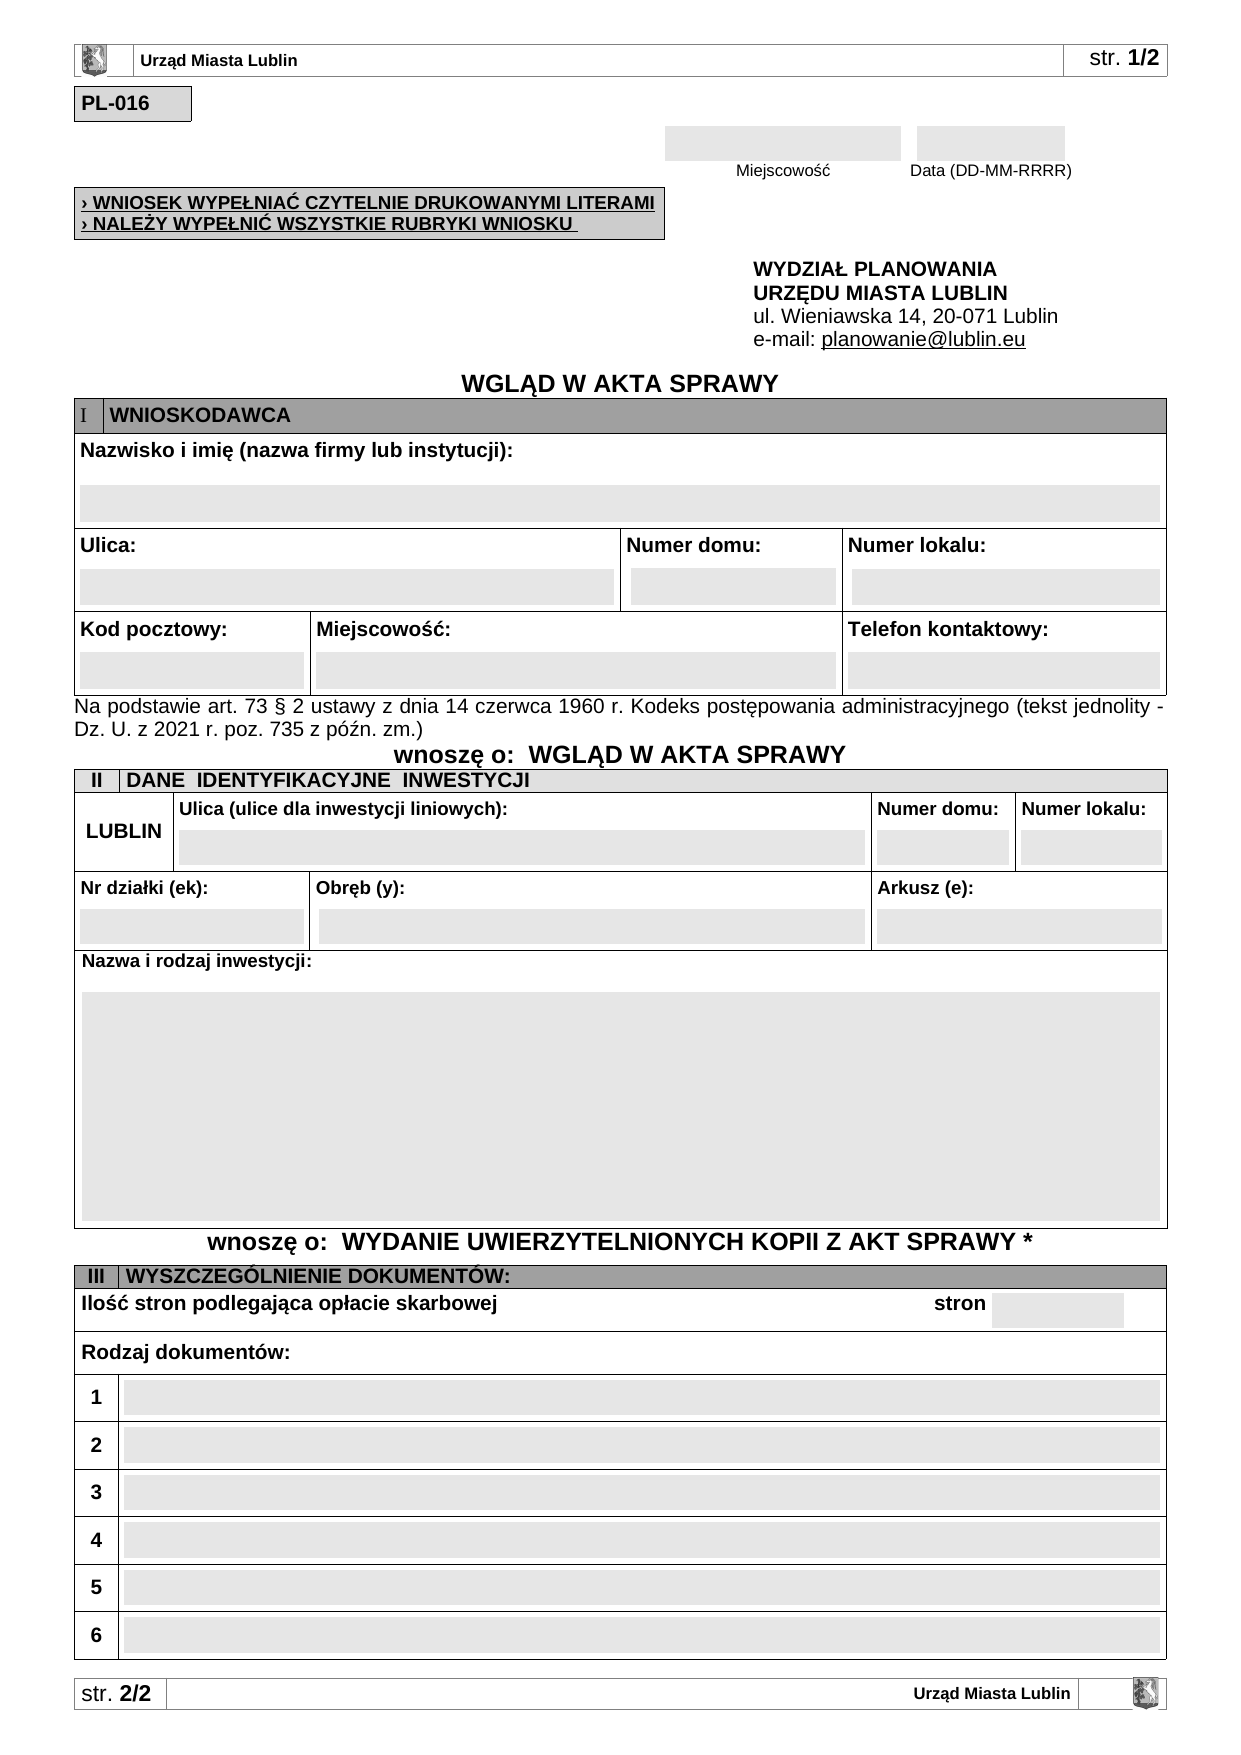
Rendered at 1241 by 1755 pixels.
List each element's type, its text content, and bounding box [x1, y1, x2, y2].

table_cell LUBLIN [75, 793, 173, 871]
table_header [1079, 1679, 1132, 1709]
table_cell Numer domu: [872, 793, 1015, 871]
table_cell Arkusz (e): [872, 872, 1167, 950]
table_header PL-016 [75, 87, 191, 121]
table_cell Numer domu: [621, 529, 842, 611]
picture [81, 44, 107, 77]
table_cell Rodzaj dokumentów: [75, 1332, 1166, 1373]
picture [1132, 1677, 1159, 1710]
text Miejscowość Data (DD-MM-RRRR) [74, 161, 1166, 180]
table_cell [119, 1612, 1166, 1658]
table_cell [119, 1375, 1166, 1421]
table_cell Miejscowość: [311, 612, 842, 694]
text wnoszę o: WYDANIE UWIERZYTELNIONYCH KOPII Z AKT SPRAWY * [74, 1229, 1166, 1256]
text Na podstawie art. 73 § 2 ustawy z dnia 14 czerwca 1960 r. Kodeks postępowania administracyjnego (tekst jednolity - Dz. U. z 2021 r. poz. 735 z późn. zm.) [74, 696, 1166, 741]
table_header str. 2/2 [75, 1679, 166, 1709]
table_header I [75, 399, 103, 433]
table_header DANE IDENTYFIKACYJNE INWESTYCJI [120, 770, 1167, 792]
table_cell Kod pocztowy: [75, 612, 310, 694]
table_cell Numer lokalu: [843, 529, 1166, 611]
table_header WYSZCZEGÓLNIENIE DOKUMENTÓW: [119, 1266, 1166, 1288]
table_cell Ilość stron podlegająca opłacie skarbowej stron [75, 1289, 1166, 1331]
table_cell 4 [75, 1517, 118, 1563]
table_cell Obręb (y): [310, 872, 871, 950]
text URZĘDU MIASTA LUBLIN ul. Wieniawska 14, 20-071 Lublin e-mail: planowanie@lublin.eu [753, 281, 1166, 351]
table_header Urząd Miasta Lublin [167, 1679, 1078, 1709]
table_cell [119, 1517, 1166, 1563]
table_header Urząd Miasta Lublin [134, 45, 1063, 76]
table_cell Ulica: [75, 529, 620, 611]
table_header III [75, 1266, 118, 1288]
table_cell Nr działki (ek): [75, 872, 309, 950]
table_header II [75, 770, 119, 792]
table_header › WNIOSEK WYPEŁNIAĆ CZYTELNIE DRUKOWANYMI LITERAMI › NALEŻY WYPEŁNIĆ WSZYSTKIE RUBRYKI WNIOSKU [75, 188, 664, 239]
table_cell 6 [75, 1612, 118, 1658]
table_cell Nazwa i rodzaj inwestycji: [75, 951, 1167, 1228]
table_header [1159, 1679, 1166, 1709]
table_cell [119, 1470, 1166, 1516]
table_cell [119, 1565, 1166, 1611]
table_cell Telefon kontaktowy: [843, 612, 1166, 694]
table_cell 1 [75, 1375, 118, 1421]
table_cell Ulica (ulice dla inwestycji liniowych): [174, 793, 871, 871]
table_cell Numer lokalu: [1016, 793, 1167, 871]
table_cell 5 [75, 1565, 118, 1611]
table_cell [119, 1422, 1166, 1468]
table_cell Nazwisko i imię (nazwa firmy lub instytucji): [75, 434, 1166, 528]
text wnoszę o: WGLĄD W AKTA SPRAWY [74, 741, 1166, 769]
table_cell 3 [75, 1470, 118, 1516]
subtitle WGLĄD W AKTA SPRAWY [74, 369, 1166, 397]
table_cell 2 [75, 1422, 118, 1468]
table_header str. 1/2 [1064, 45, 1167, 76]
table_header [107, 45, 133, 76]
table_header [75, 45, 81, 76]
text WYDZIAŁ PLANOWANIA [753, 239, 1166, 281]
table_header WNIOSKODAWCA [104, 399, 1166, 433]
